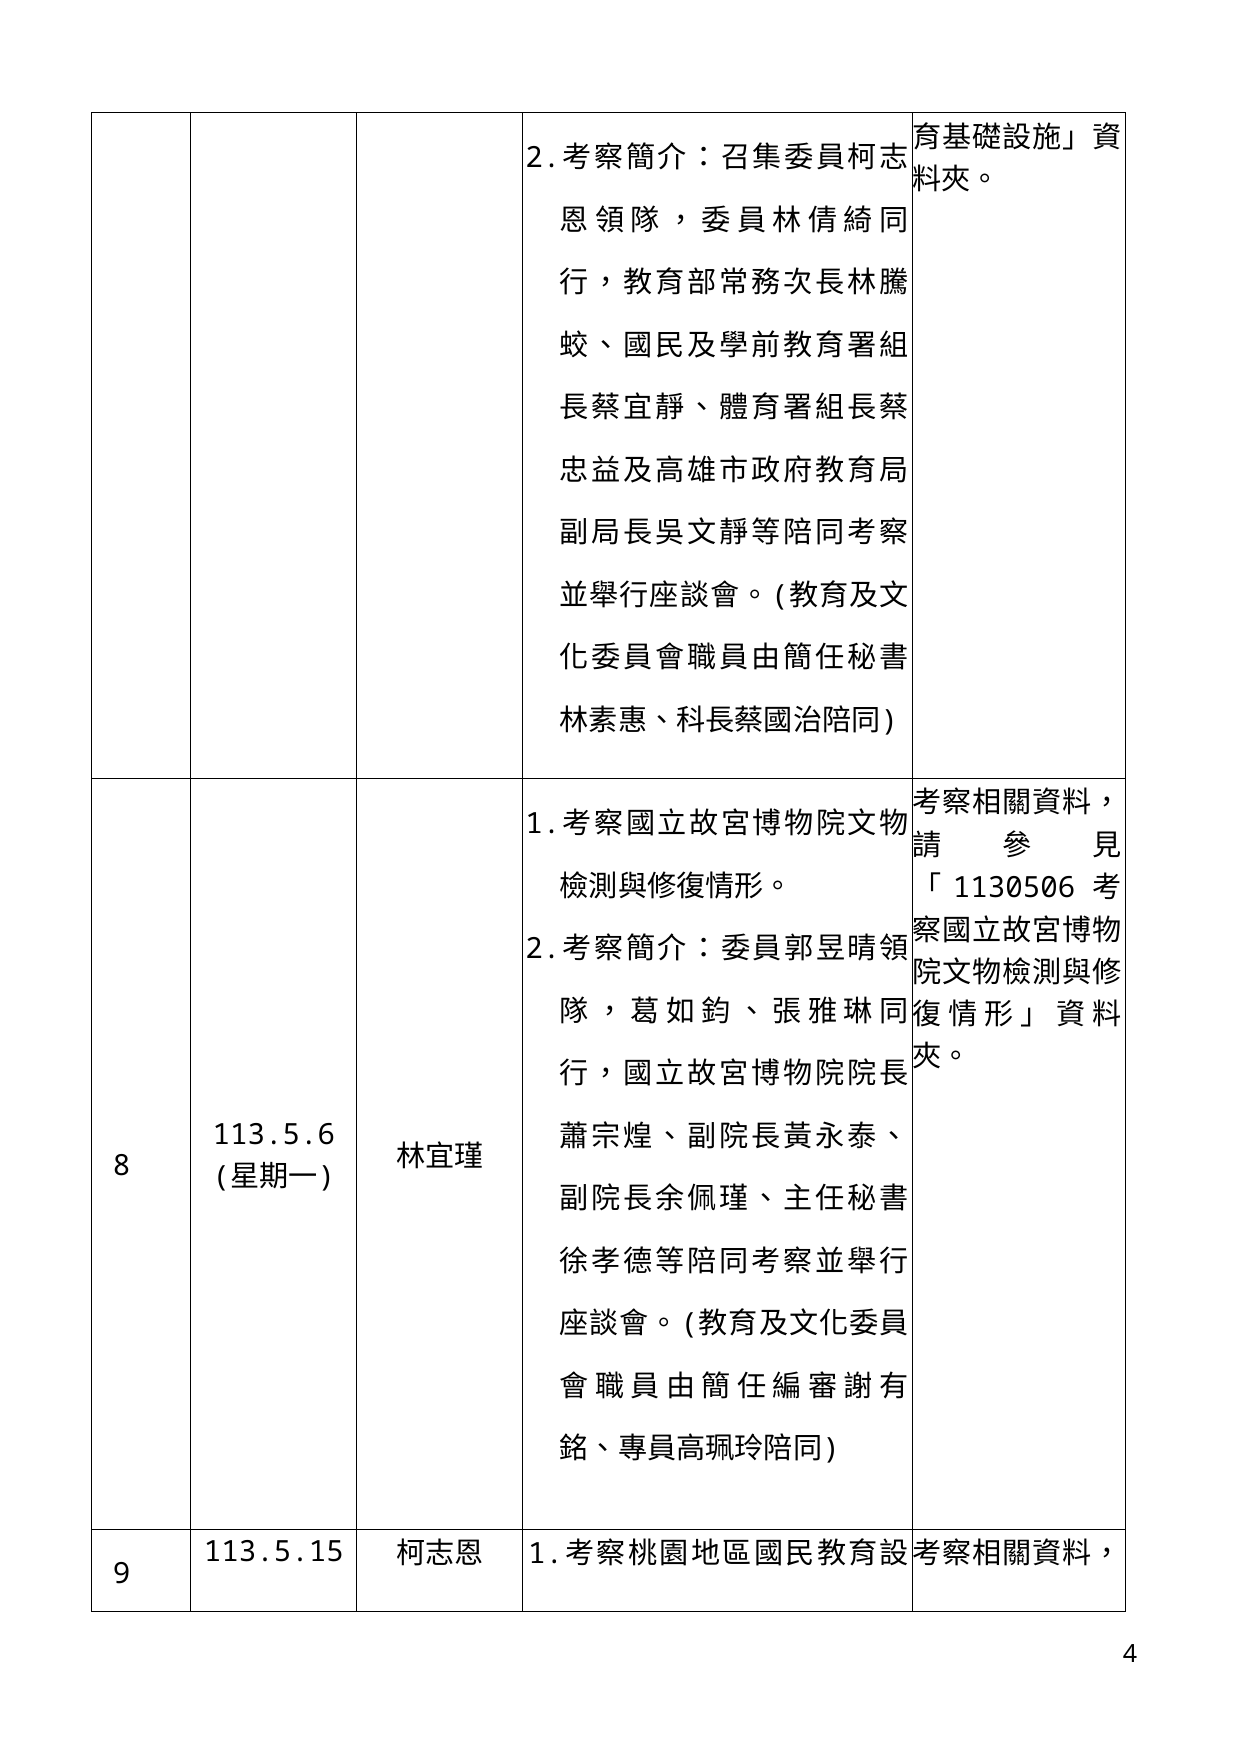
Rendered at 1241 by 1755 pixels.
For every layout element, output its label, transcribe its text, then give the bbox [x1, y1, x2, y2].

table_cell 林宜瑾 [357, 779, 522, 1529]
table_cell 柯志恩 [357, 1530, 522, 1611]
table_cell [92, 113, 190, 778]
table_cell 考察相關資料， [913, 1530, 1125, 1611]
table_cell 2.考察簡介：召集委員柯志恩領隊，委員林倩綺同行，教育部常務次長林騰蛟、國民及學前教育署組長蔡宜靜、體育署組長蔡忠益及高雄市政府教育局副局長吳文靜等陪同考察並舉行座談會。(教育及文化委員會職員由簡任秘書林素惠、科長蔡國治陪同) [523, 113, 912, 778]
table_cell 考察相關資料，請參見「1130506考察國立故宮博物院文物檢測與修復情形」資料夾。 [913, 779, 1125, 1529]
table_cell [92, 779, 190, 1529]
table_cell [357, 113, 522, 778]
table_cell 1.考察桃園地區國民教育設 [523, 1530, 912, 1611]
table_cell 113.5.15 [191, 1530, 356, 1611]
table_cell [92, 1530, 190, 1611]
table_cell [191, 113, 356, 778]
table_cell 育基礎設施」資料夾。 [913, 113, 1125, 778]
table_cell 1.考察國立故宮博物院文物檢測與修復情形。 2.考察簡介：委員郭昱晴領隊，葛如鈞、張雅琳同行，國立故宮博物院院長蕭宗煌、副院長黃永泰、副院長余佩瑾、主任秘書徐孝德等陪同考察並舉行座談會。(教育及文化委員會職員由簡任編審謝有銘、專員高珮玲陪同) [523, 779, 912, 1529]
table_cell 113.5.6 (星期一) [191, 779, 356, 1529]
